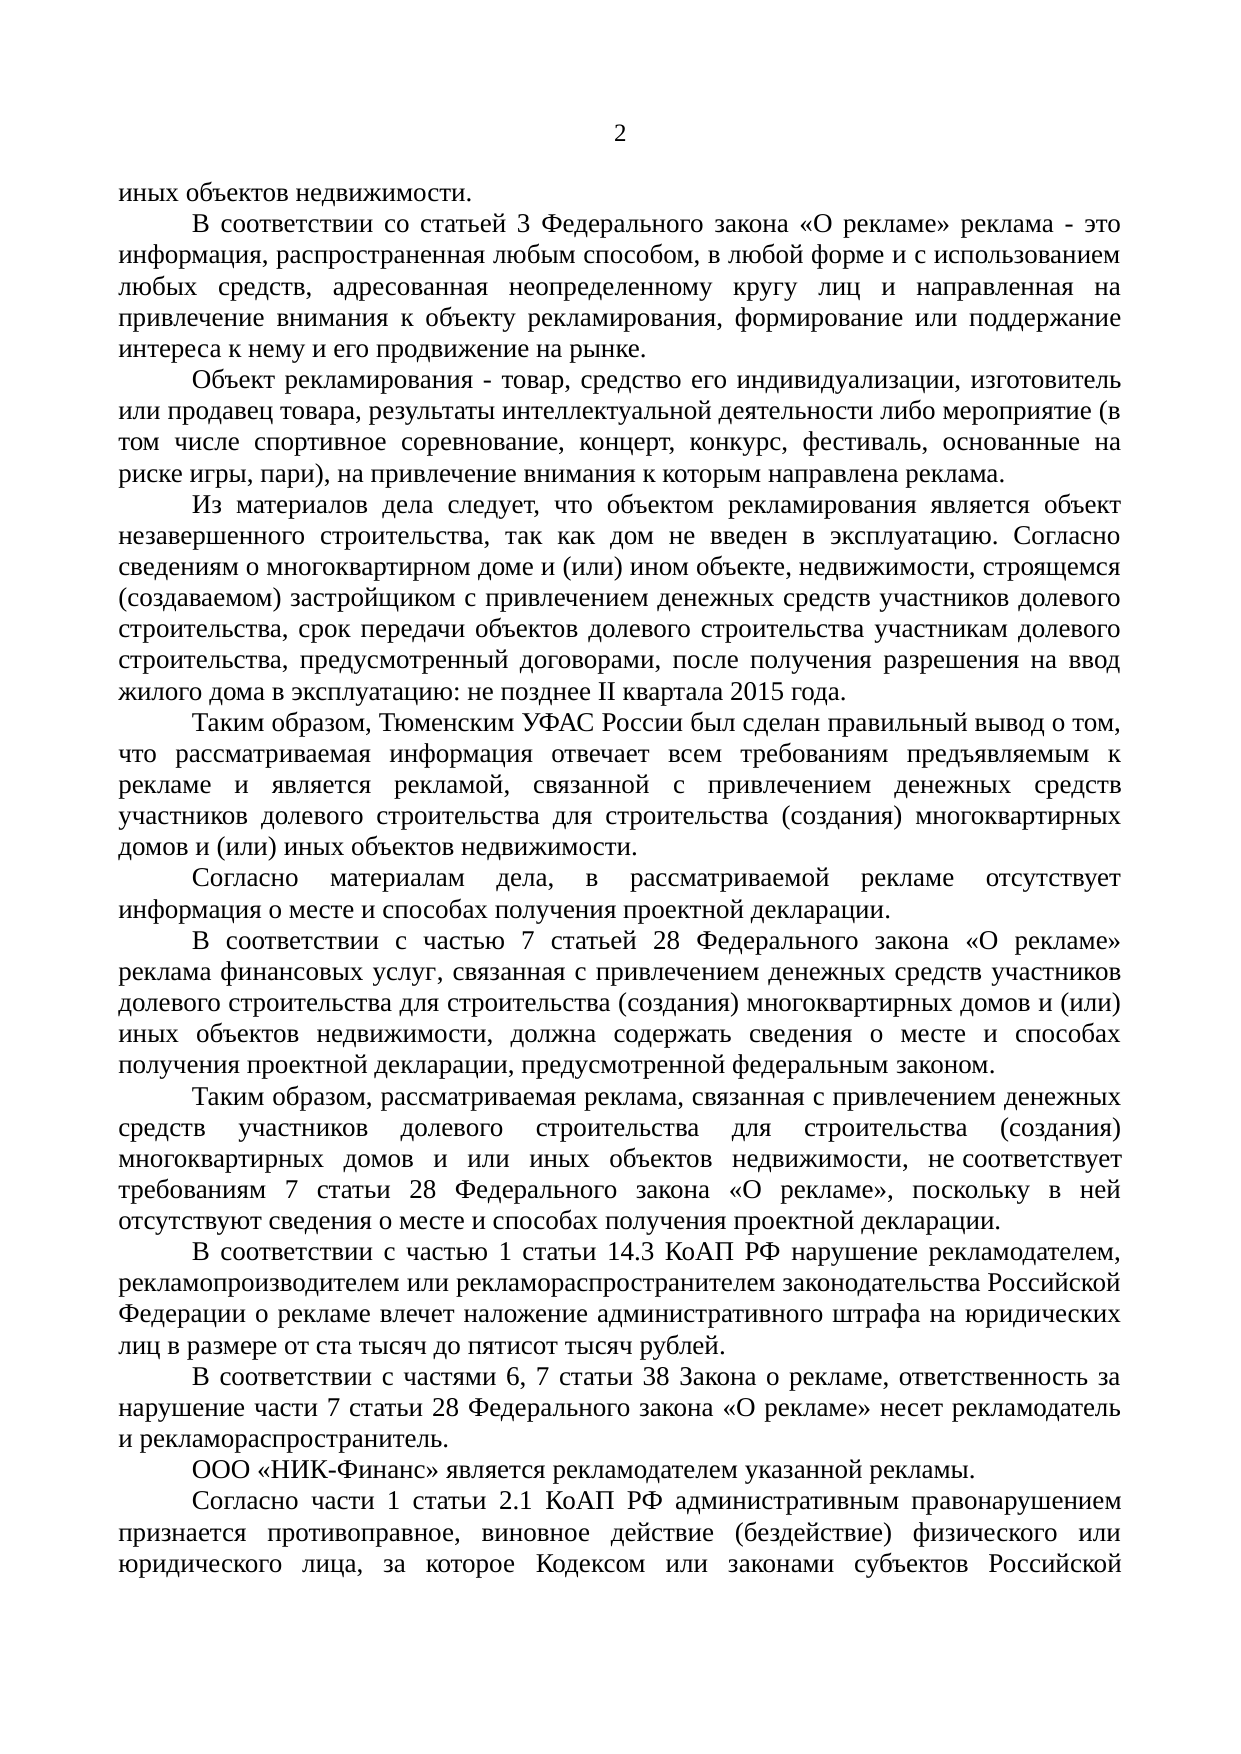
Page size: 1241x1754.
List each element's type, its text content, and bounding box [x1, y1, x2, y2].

text Таким образом, Тюменским УФАС России был сделан правильный вывод о том, что рассматриваемая информация отвечает всем требованиям предъявляемым к рекламе и является рекламой, связанной с привлечением денежных средств участников долевого строительства для строительства (создания) многоквартирных домов и (или) иных объектов недвижимости. [118, 706, 1122, 862]
text ООО «НИК-Финанс» является рекламодателем указанной рекламы. [118, 1453, 1122, 1484]
text Согласно материалам дела, в рассматриваемой рекламе отсутствует информация о месте и способах получения проектной декларации. [118, 862, 1122, 924]
text Из материалов дела следует, что объектом рекламирования является объект незавершенного строительства, так как дом не введен в эксплуатацию. Согласно сведениям о многоквартирном доме и (или) ином объекте, недвижимости, строящемся (создаваемом) застройщиком с привлечением денежных средств участников долевого строительства, срок передачи объектов долевого строительства участникам долевого строительства, предусмотренный договорами, после получения разрешения на ввод жилого дома в эксплуатацию: не позднее II квартала 2015 года. [118, 488, 1122, 706]
text В соответствии с частью 7 статьей 28 Федерального закона «О рекламе» реклама финансовых услуг, связанная с привлечением денежных средств участников долевого строительства для строительства (создания) многоквартирных домов и (или) иных объектов недвижимости, должна содержать сведения о месте и способах получения проектной декларации, предусмотренной федеральным законом. [118, 924, 1122, 1079]
text Объект рекламирования - товар, средство его индивидуализации, изготовитель или продавец товара, результаты интеллектуальной деятельности либо мероприятие (в том числе спортивное соревнование, концерт, конкурс, фестиваль, основанные на риске игры, пари), на привлечение внимания к которым направлена реклама. [118, 363, 1122, 488]
text иных объектов недвижимости. [118, 176, 1122, 207]
text В соответствии с частями 6, 7 статьи 38 Закона о рекламе, ответственность за нарушение части 7 статьи 28 Федерального закона «О рекламе» несет рекламодатель и рекламораспространитель. [118, 1360, 1122, 1453]
text Согласно части 1 статьи 2.1 КоАП РФ административным правонарушением признается противоправное, виновное действие (бездействие) физического или юридического лица, за которое Кодексом или законами субъектов Российской [118, 1484, 1122, 1578]
text В соответствии с частью 1 статьи 14.3 КоАП РФ нарушение рекламодателем, рекламопроизводителем или рекламораспространителем законодательства Российской Федерации о рекламе влечет наложение административного штрафа на юридических лиц в размере от ста тысяч до пятисот тысяч рублей. [118, 1235, 1122, 1360]
text Таким образом, рассматриваемая реклама, связанная с привлечением денежных средств участников долевого строительства для строительства (создания) многоквартирных домов и или иных объектов недвижимости, не соответствует требованиям 7 статьи 28 Федерального закона «О рекламе», поскольку в ней отсутствуют сведения о месте и способах получения проектной декларации. [118, 1079, 1122, 1235]
text В соответствии со статьей 3 Федерального закона «О рекламе» реклама - это информация, распространенная любым способом, в любой форме и с использованием любых средств, адресованная неопределенному кругу лиц и направленная на привлечение внимания к объекту рекламирования, формирование или поддержание интереса к нему и его продвижение на рынке. [118, 207, 1122, 363]
